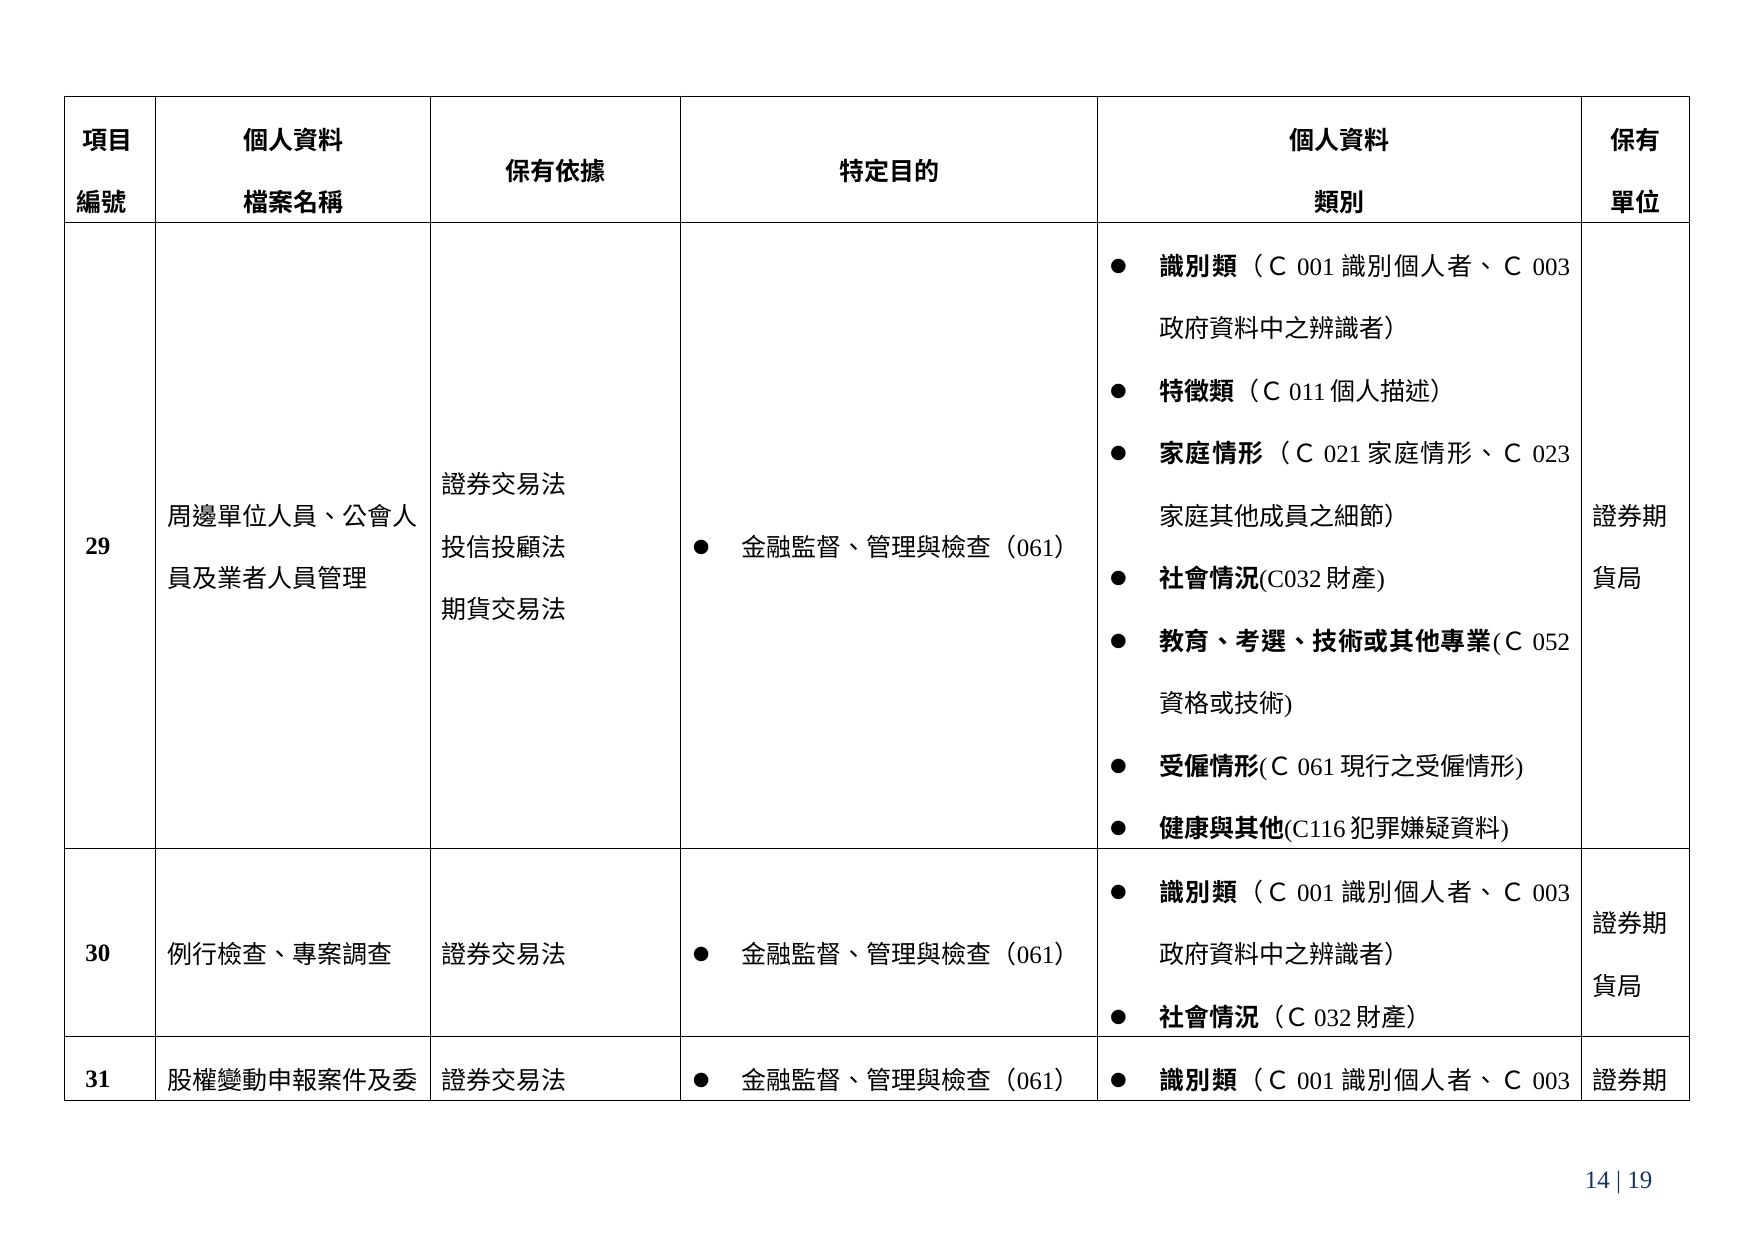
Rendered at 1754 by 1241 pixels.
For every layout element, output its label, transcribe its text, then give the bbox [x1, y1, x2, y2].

table_cell [65, 849, 155, 1036]
table_header 特定目的 [681, 97, 1097, 222]
table_header 保有 單位 [1582, 97, 1689, 222]
table_cell 證券期 [1582, 1037, 1689, 1100]
table_cell [65, 1037, 155, 1100]
table_cell 金融監督、管理與檢查（061） [681, 1037, 1097, 1100]
table_cell 股權變動申報案件及委 [156, 1037, 430, 1100]
table_cell 金融監督、管理與檢查（061） [681, 849, 1097, 1036]
table_cell 金融監督、管理與檢查（061） [681, 223, 1097, 848]
table_cell 證券期貨局 [1582, 849, 1689, 1036]
table_cell [65, 223, 155, 848]
table_header 個人資料 檔案名稱 [156, 97, 430, 222]
table_cell 識別類（Ｃ001識別個人者、Ｃ003政府資料中之辨識者） 社會情況（Ｃ032財產） [1098, 849, 1581, 1036]
table_cell 證券交易法 投信投顧法 期貨交易法 [431, 223, 680, 848]
table_header 個人資料 類別 [1098, 97, 1581, 222]
table_cell 識別類（Ｃ001識別個人者、Ｃ003政府資料中之辨識者） 特徵類（Ｃ011個人描述） 家庭情形（Ｃ021家庭情形、Ｃ023家庭其他成員之細節） 社會情況(C032財產) 教育、考選、技術或其他專業(Ｃ052資格或技術) 受僱情形(Ｃ061現行之受僱情形) 健康與其他(C116犯罪嫌疑資料) [1098, 223, 1581, 848]
table_header 保有依據 [431, 97, 680, 222]
table_cell 例行檢查、專案調查 [156, 849, 430, 1036]
table_header 項目 編號 [65, 97, 155, 222]
table_cell 周邊單位人員、公會人員及業者人員管理 [156, 223, 430, 848]
table_cell 證券交易法 [431, 1037, 680, 1100]
table_cell 識別類（Ｃ001識別個人者、Ｃ003政府資料中之辨識者） 家庭情形（Ｃ021家庭情形、Ｃ023家庭其他成員之細節） 社會情況（Ｃ032財產） 受僱情形(Ｃ061現行之受僱情形) [1098, 1037, 1581, 1100]
table_cell 證券期貨局 [1582, 223, 1689, 848]
table_cell 證券交易法 [431, 849, 680, 1036]
